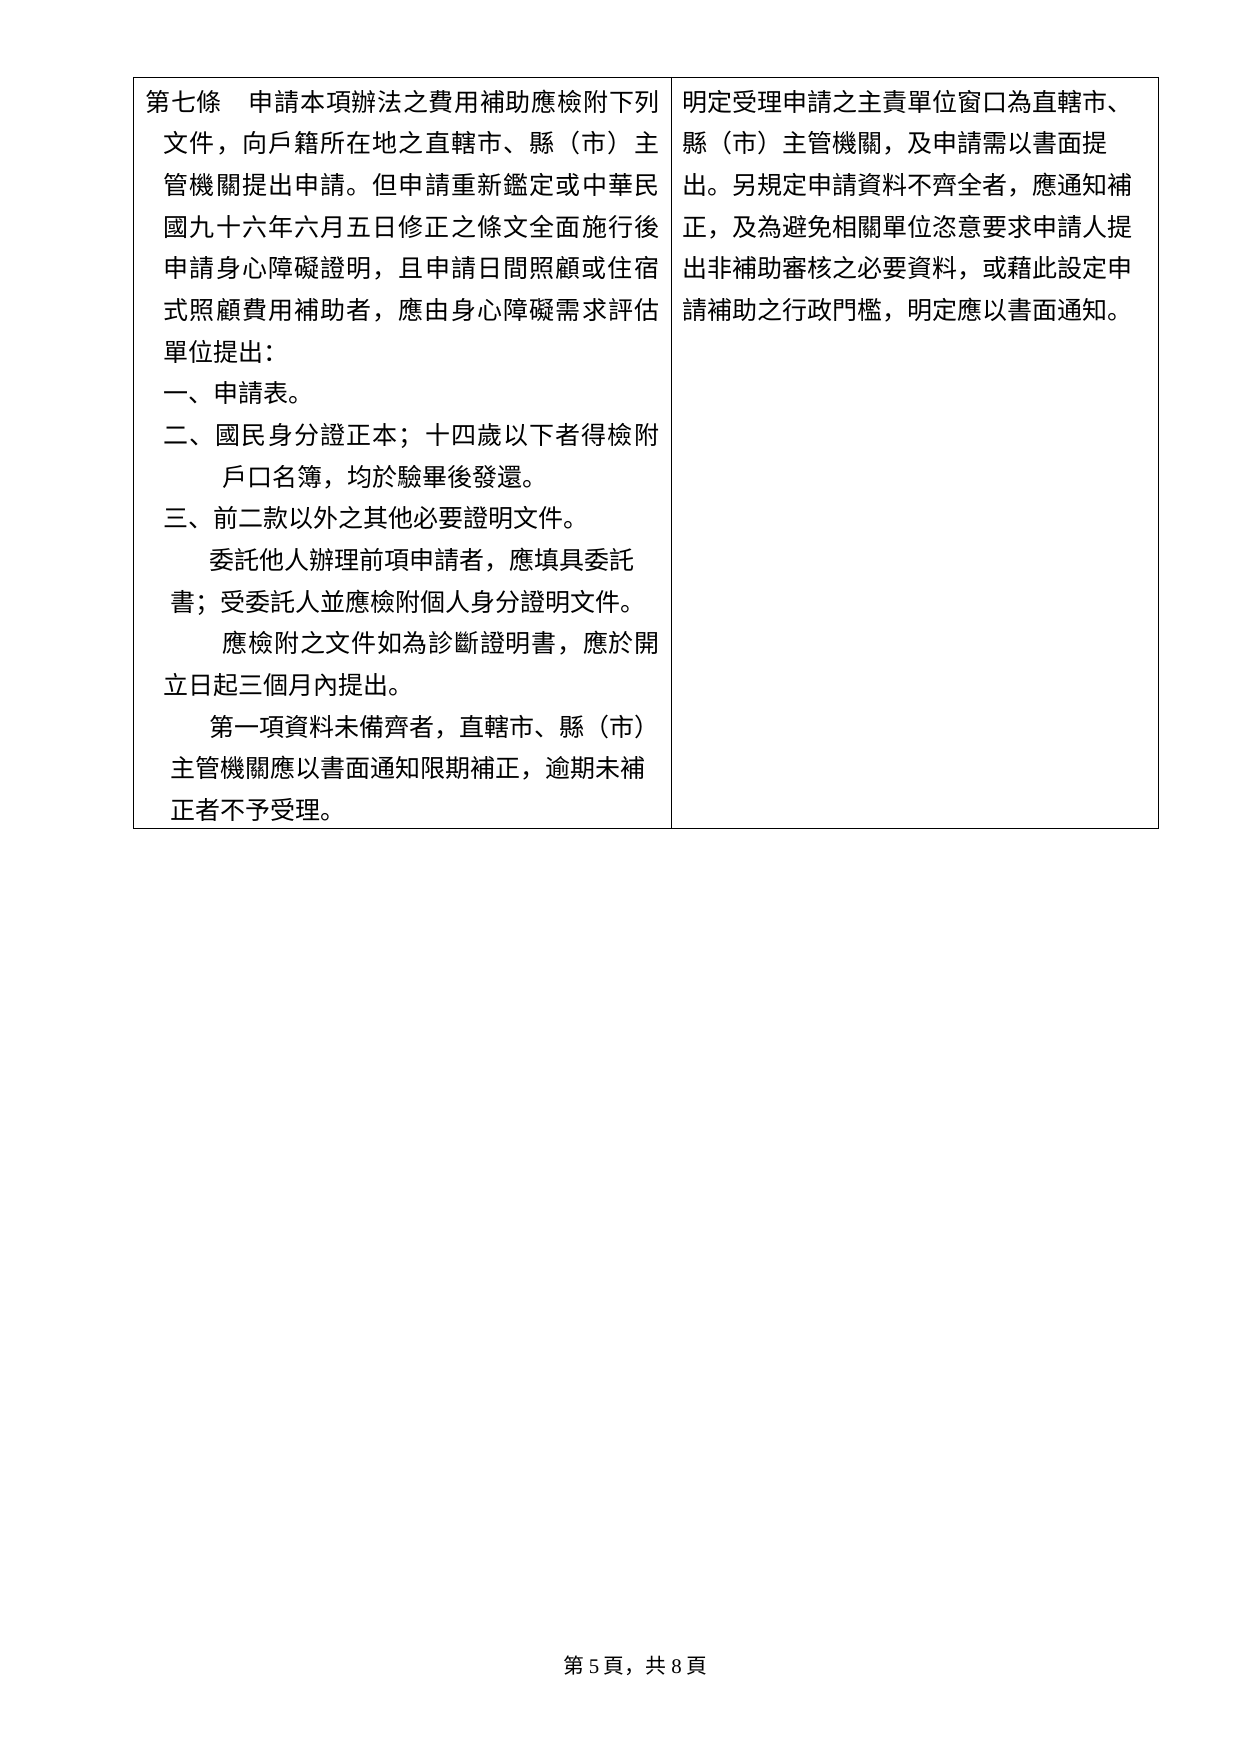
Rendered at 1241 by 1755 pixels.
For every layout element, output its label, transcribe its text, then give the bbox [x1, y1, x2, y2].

table_cell 第七條 申請本項辦法之費用補助應檢附下列文件，向戶籍所在地之直轄市、縣（市）主管機關提出申請。但申請重新鑑定或中華民國九十六年六月五日修正之條文全面施行後申請身心障礙證明，且申請日間照顧或住宿式照顧費用補助者，應由身心障礙需求評估單位提出： 一、申請表。 二、國民身分證正本；十四歲以下者得檢附戶口名簿，均於驗畢後發還。 三、前二款以外之其他必要證明文件。 委託他人辦理前項申請者，應填具委託書；受委託人並應檢附個人身分證明文件。 應檢附之文件如為診斷證明書，應於開立日起三個月內提出。 第一項資料未備齊者，直轄市、縣（市）主管機關應以書面通知限期補正，逾期未補正者不予受理。 [134, 78, 671, 828]
table_cell 明定受理申請之主責單位窗口為直轄市、縣（市）主管機關，及申請需以書面提出。另規定申請資料不齊全者，應通知補正，及為避免相關單位恣意要求申請人提出非補助審核之必要資料，或藉此設定申請補助之行政門檻，明定應以書面通知。 [672, 78, 1158, 828]
